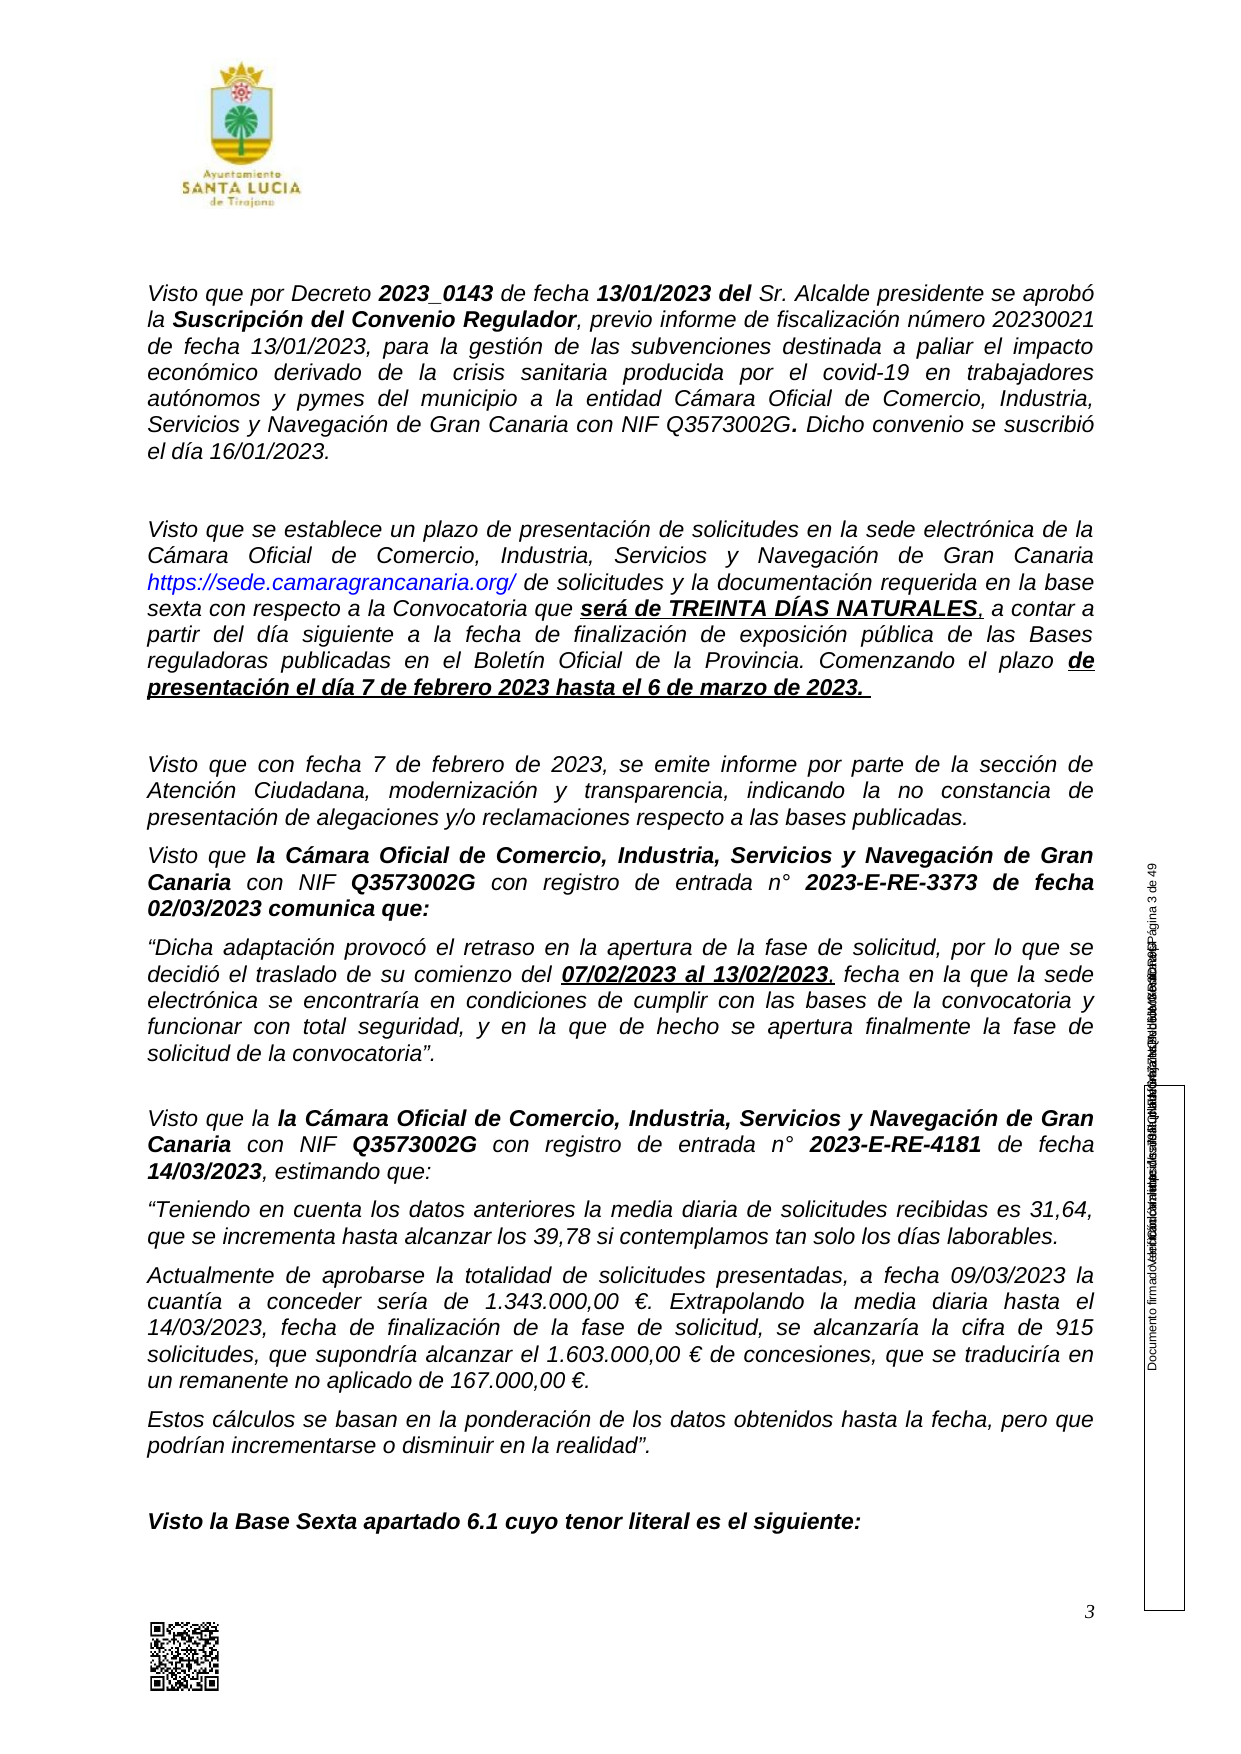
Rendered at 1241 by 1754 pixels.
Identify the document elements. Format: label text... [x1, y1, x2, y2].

picture [179, 58, 303, 209]
text Visto que con fecha 7 de febrero de 2023, se emite informe por parte de la sección de Atención Ciudadana, modernización y transparencia, indicando la no constancia de presentación de alegaciones y/o reclamaciones respecto a las bases publicadas. [147, 752, 1095, 830]
text “Teniendo en cuenta los datos anteriores la media diaria de solicitudes recibidas es 31,64, que se incrementa hasta alcanzar los 39,78 si contemplamos tan solo los días laborables. [147, 1196, 1095, 1249]
text Visto que la Cámara Oficial de Comercio, Industria, Servicios y Navegación de Gran Canaria con NIF Q3573002G con registro de entrada n° 2023-E-RE-3373 de fecha 02/03/2023 comunica que: [147, 843, 1095, 922]
text Visto la Base Sexta apartado 6.1 cuyo tenor literal es el siguiente: [147, 1509, 1095, 1535]
text Visto que la la Cámara Oficial de Comercio, Industria, Servicios y Navegación de Gran Canaria con NIF Q3573002G con registro de entrada n° 2023-E-RE-4181 de fecha 14/03/2023, estimando que: [147, 1105, 1095, 1184]
picture [150, 1622, 219, 1691]
text Estos cálculos se basan en la ponderación de los datos obtenidos hasta la fecha, pero que podrían incrementarse o disminuir en la realidad”. [147, 1406, 1095, 1459]
text Actualmente de aprobarse la totalidad de solicitudes presentadas, a fecha 09/03/2023 la cuantía a conceder sería de 1.343.000,00 €. Extrapolando la media diaria hasta el 14/03/2023, fecha de finalización de la fase de solicitud, se alcanzaría la cifra de 915 solicitudes, que supondría alcanzar el 1.603.000,00 € de concesiones, que se traduciría en un remanente no aplicado de 167.000,00 €. [147, 1262, 1095, 1394]
text 3 [147, 1601, 1095, 1622]
text Visto que se establece un plazo de presentación de solicitudes en la sede electrónica de la Cámara Oficial de Comercio, Industria, Servicios y Navegación de Gran Canaria https://sede.camaragrancanaria.org/ de solicitudes y la documentación requerida en la base sexta con respecto a la Convocatoria que será de TREINTA DÍAS NATURALES, a contar a partir del día siguiente a la fecha de finalización de exposición pública de las Bases reguladoras publicadas en el Boletín Oficial de la Provincia. Comenzando el plazo de presentación el día 7 de febrero 2023 hasta el 6 de marzo de 2023. [147, 516, 1095, 700]
text Visto que por Decreto 2023_0143 de fecha 13/01/2023 del Sr. Alcalde presidente se aprobó la Suscripción del Convenio Regulador, previo informe de fiscalización número 2023­0021 de fecha 13/01/2023, para la gestión de las subvenciones destinada a paliar el impacto económico derivado de la crisis sanitaria producida por el covid-19 en trabajadores autónomos y pymes del municipio a la entidad Cámara Oficial de Comercio, Industria, Servicios y Navegación de Gran Canaria con NIF Q3573002G. Dicho convenio se suscribió el día 16/01/2023. [147, 281, 1095, 464]
text “Dicha adaptación provocó el retraso en la apertura de la fase de solicitud, por lo que se decidió el traslado de su comienzo del 07/02/2023 al 13/02/2023, fecha en la que la sede electrónica se encontraría en condiciones de cumplir con las bases de la convocatoria y funcionar con total seguridad, y en la que de hecho se apertura finalmente la fase de solicitud de la convocatoria”. [147, 934, 1095, 1066]
